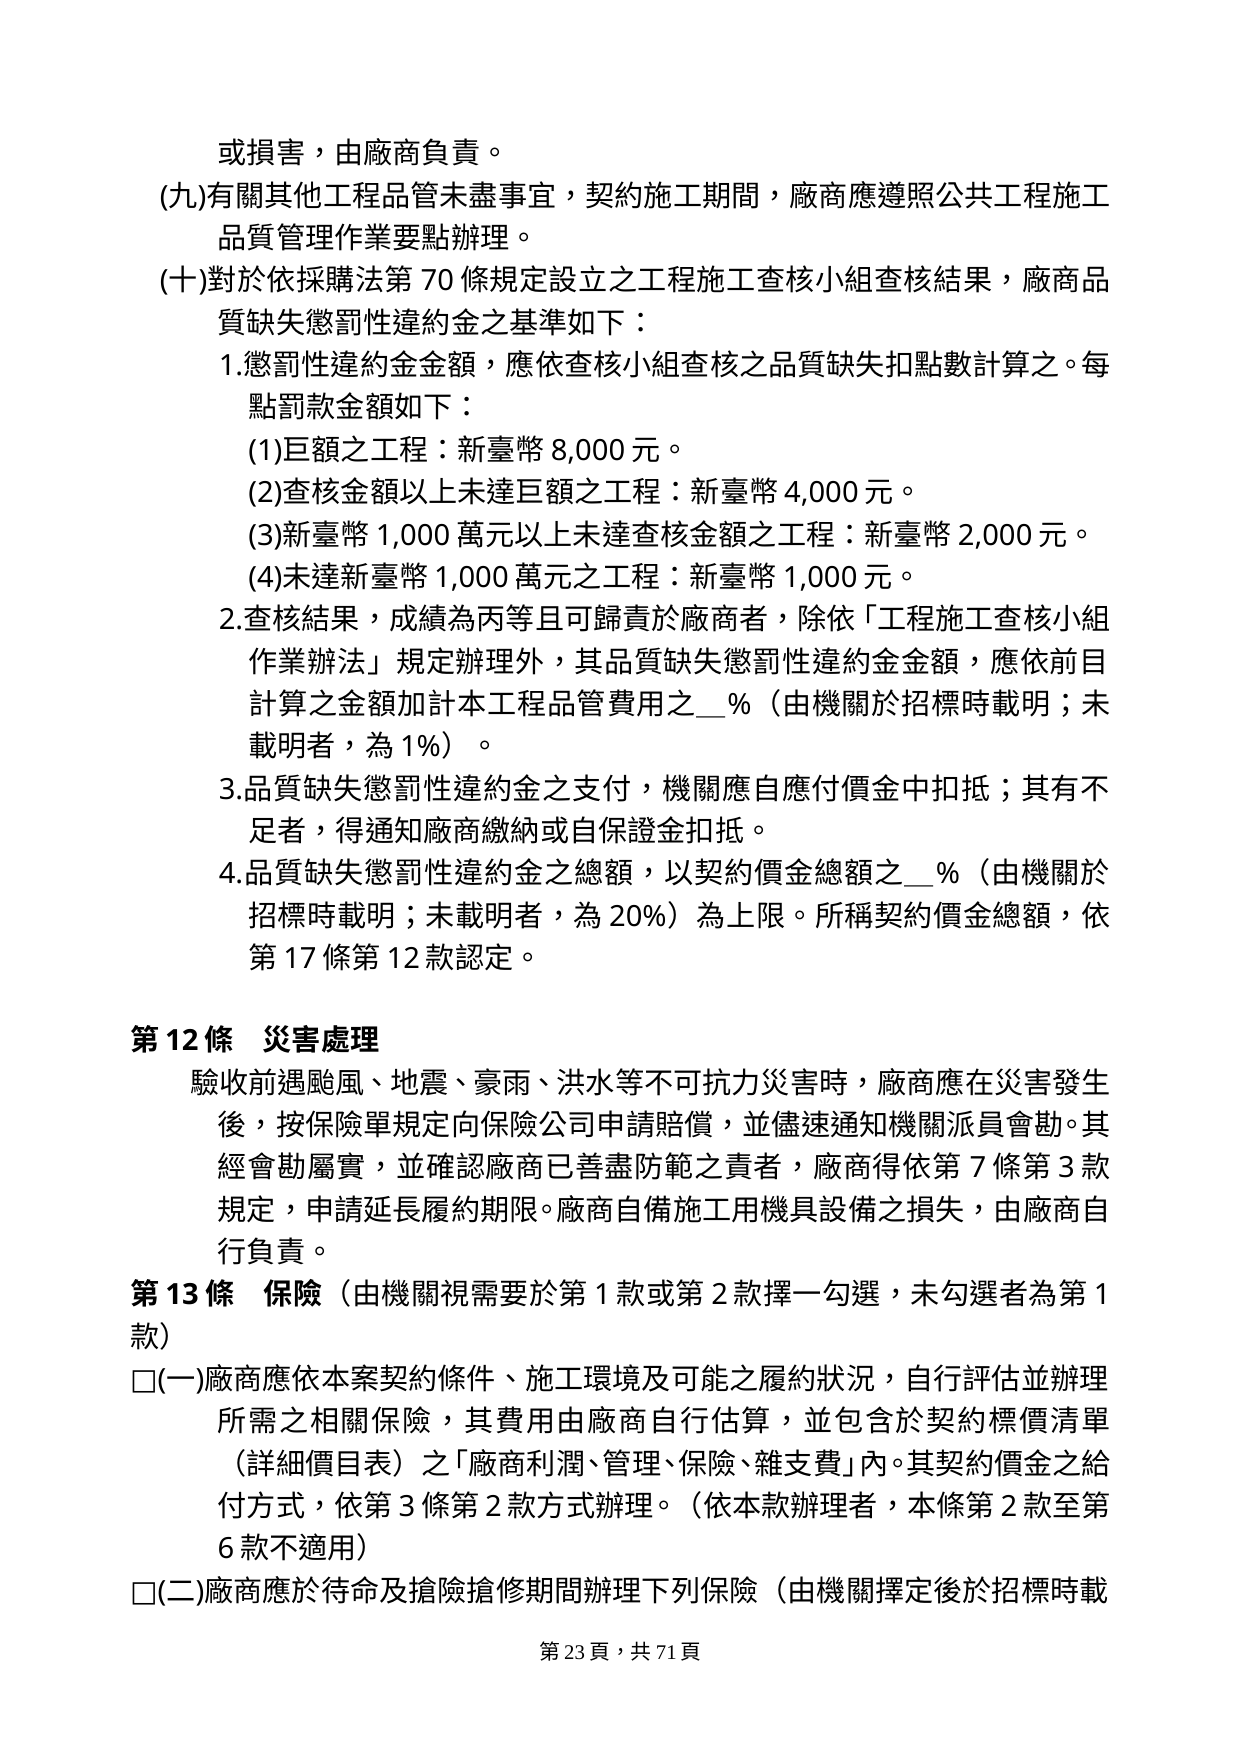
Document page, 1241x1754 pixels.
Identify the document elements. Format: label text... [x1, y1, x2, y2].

text 4.品質缺失懲罰性違約金之總額，以契約價金總額之＿%（由機關於招標時載明；未載明者，為20%）為上限。所稱契約價金總額，依第17條第12款認定。 [218, 850, 1110, 977]
text (3)新臺幣1,000萬元以上未達查核金額之工程：新臺幣2,000元。 [248, 511, 1110, 553]
text (九)有關其他工程品管未盡事宜，契約施工期間，廠商應遵照公共工程施工品質管理作業要點辦理。 [159, 172, 1110, 257]
text (2)查核金額以上未達巨額之工程：新臺幣4,000元。 [248, 469, 1110, 511]
text 第13條 保險（由機關視需要於第1款或第2款擇一勾選，未勾選者為第1款） [130, 1271, 1110, 1356]
text 或損害，由廠商負責。 [159, 130, 1110, 172]
text (4)未達新臺幣1,000萬元之工程：新臺幣1,000元。 [248, 553, 1110, 596]
text (十)對於依採購法第70條規定設立之工程施工查核小組查核結果，廠商品質缺失懲罰性違約金之基準如下： [159, 257, 1110, 342]
text 第12條 災害處理 [130, 1017, 1110, 1059]
text (1)巨額之工程：新臺幣8,000元。 [248, 426, 1110, 469]
text 1.懲罰性違約金金額，應依查核小組查核之品質缺失扣點數計算之。每點罰款金額如下： [218, 342, 1110, 426]
text □(二)廠商應於待命及搶險搶修期間辦理下列保險（由機關擇定後於招標時載明；未載明者無），其屬自然人者，應自行投保人身意外險。其費用由廠商自行估算，並包含於契約標價清單（詳細價目表）之「廠商利潤、管理、保險、雜支費」內。其契約價金之給付方式，依第3條第2款方式辦理。 [130, 1567, 1110, 1610]
text □(一)廠商應依本案契約條件、施工環境及可能之履約狀況，自行評估並辦理所需之相關保險，其費用由廠商自行估算，並包含於契約標價清單（詳細價目表）之「廠商利潤、管理、保險、雜支費」內。其契約價金之給付方式，依第3條第2款方式辦理。（依本款辦理者，本條第2款至第6款不適用） [130, 1356, 1110, 1567]
text 2.查核結果，成績為丙等且可歸責於廠商者，除依「工程施工查核小組作業辦法」規定辦理外，其品質缺失懲罰性違約金金額，應依前目計算之金額加計本工程品管費用之＿%（由機關於招標時載明；未載明者，為1%）。 [218, 596, 1110, 765]
text 3.品質缺失懲罰性違約金之支付，機關應自應付價金中扣抵；其有不足者，得通知廠商繳納或自保證金扣抵。 [218, 765, 1110, 850]
text 驗收前遇颱風、地震、豪雨、洪水等不可抗力災害時，廠商應在災害發生後，按保險單規定向保險公司申請賠償，並儘速通知機關派員會勘。其經會勘屬實，並確認廠商已善盡防範之責者，廠商得依第7條第3款規定，申請延長履約期限。廠商自備施工用機具設備之損失，由廠商自行負責。 [159, 1059, 1110, 1271]
